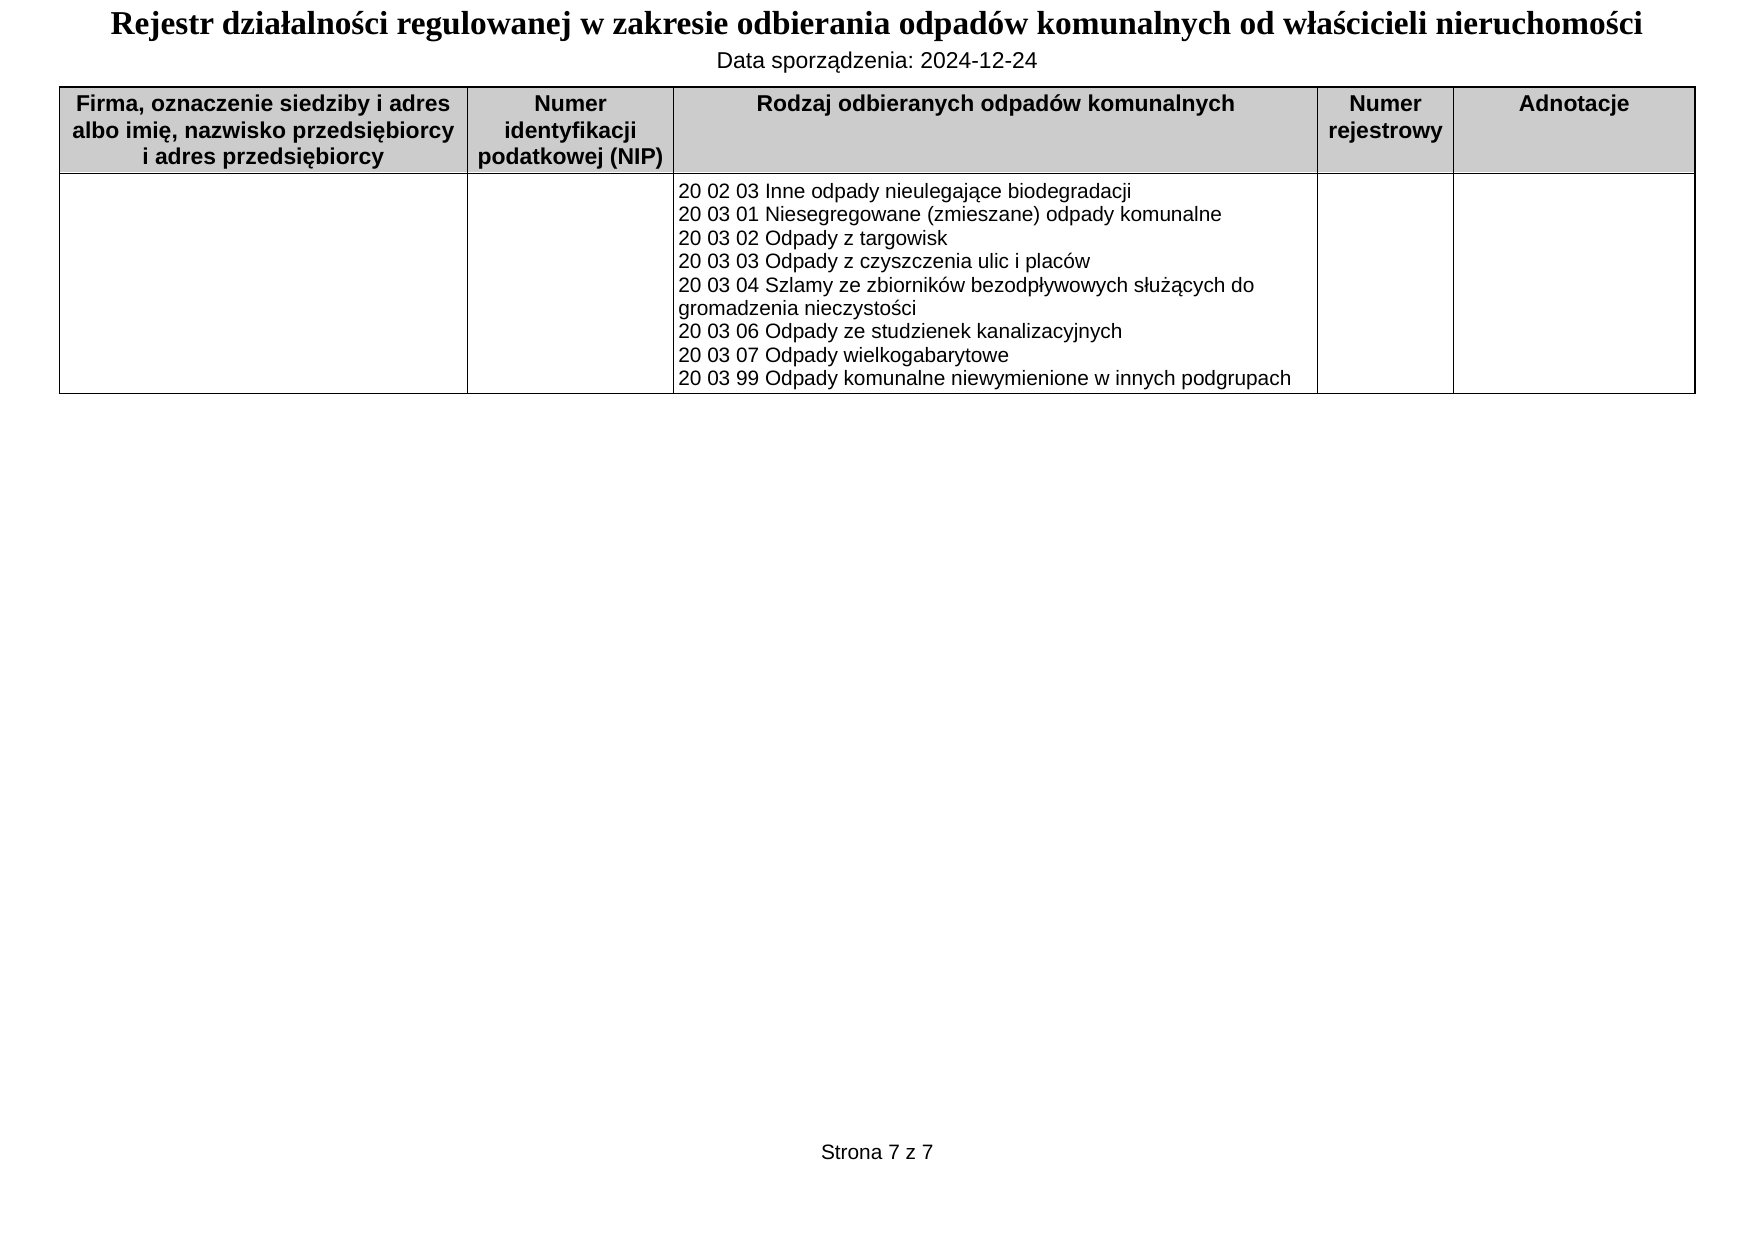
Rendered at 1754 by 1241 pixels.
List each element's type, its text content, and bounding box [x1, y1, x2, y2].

table_cell [1454, 174, 1694, 393]
table_cell Rodzaj odbieranych odpadów komunalnych [674, 88, 1317, 172]
table_cell [468, 174, 673, 393]
table_cell [60, 174, 467, 393]
table_cell [1318, 174, 1453, 393]
table_cell Adnotacje [1454, 88, 1694, 172]
table_header Rejestr działalności regulowanej w zakresie odbierania odpadów komunalnych od właścicieli nieruchomości Data sporządzenia: 2024-12-24 [59, 0, 1695, 86]
table_cell Numer identyfikacji podatkowej (NIP) [468, 88, 673, 172]
table_cell Firma, oznaczenie siedziby i adres albo imię, nazwisko przedsiębiorcy i adres przedsiębiorcy [60, 88, 467, 172]
table_cell Numer rejestrowy [1318, 88, 1453, 172]
table_cell 20 02 03 Inne odpady nieulegające biodegradacji 20 03 01 Niesegregowane (zmieszane) odpady komunalne 20 03 02 Odpady z targowisk 20 03 03 Odpady z czyszczenia ulic i placów 20 03 04 Szlamy ze zbiorników bezodpływowych służących do gromadzenia nieczystości 20 03 06 Odpady ze studzienek kanalizacyjnych 20 03 07 Odpady wielkogabarytowe 20 03 99 Odpady komunalne niewymienione w innych podgrupach [674, 174, 1317, 393]
